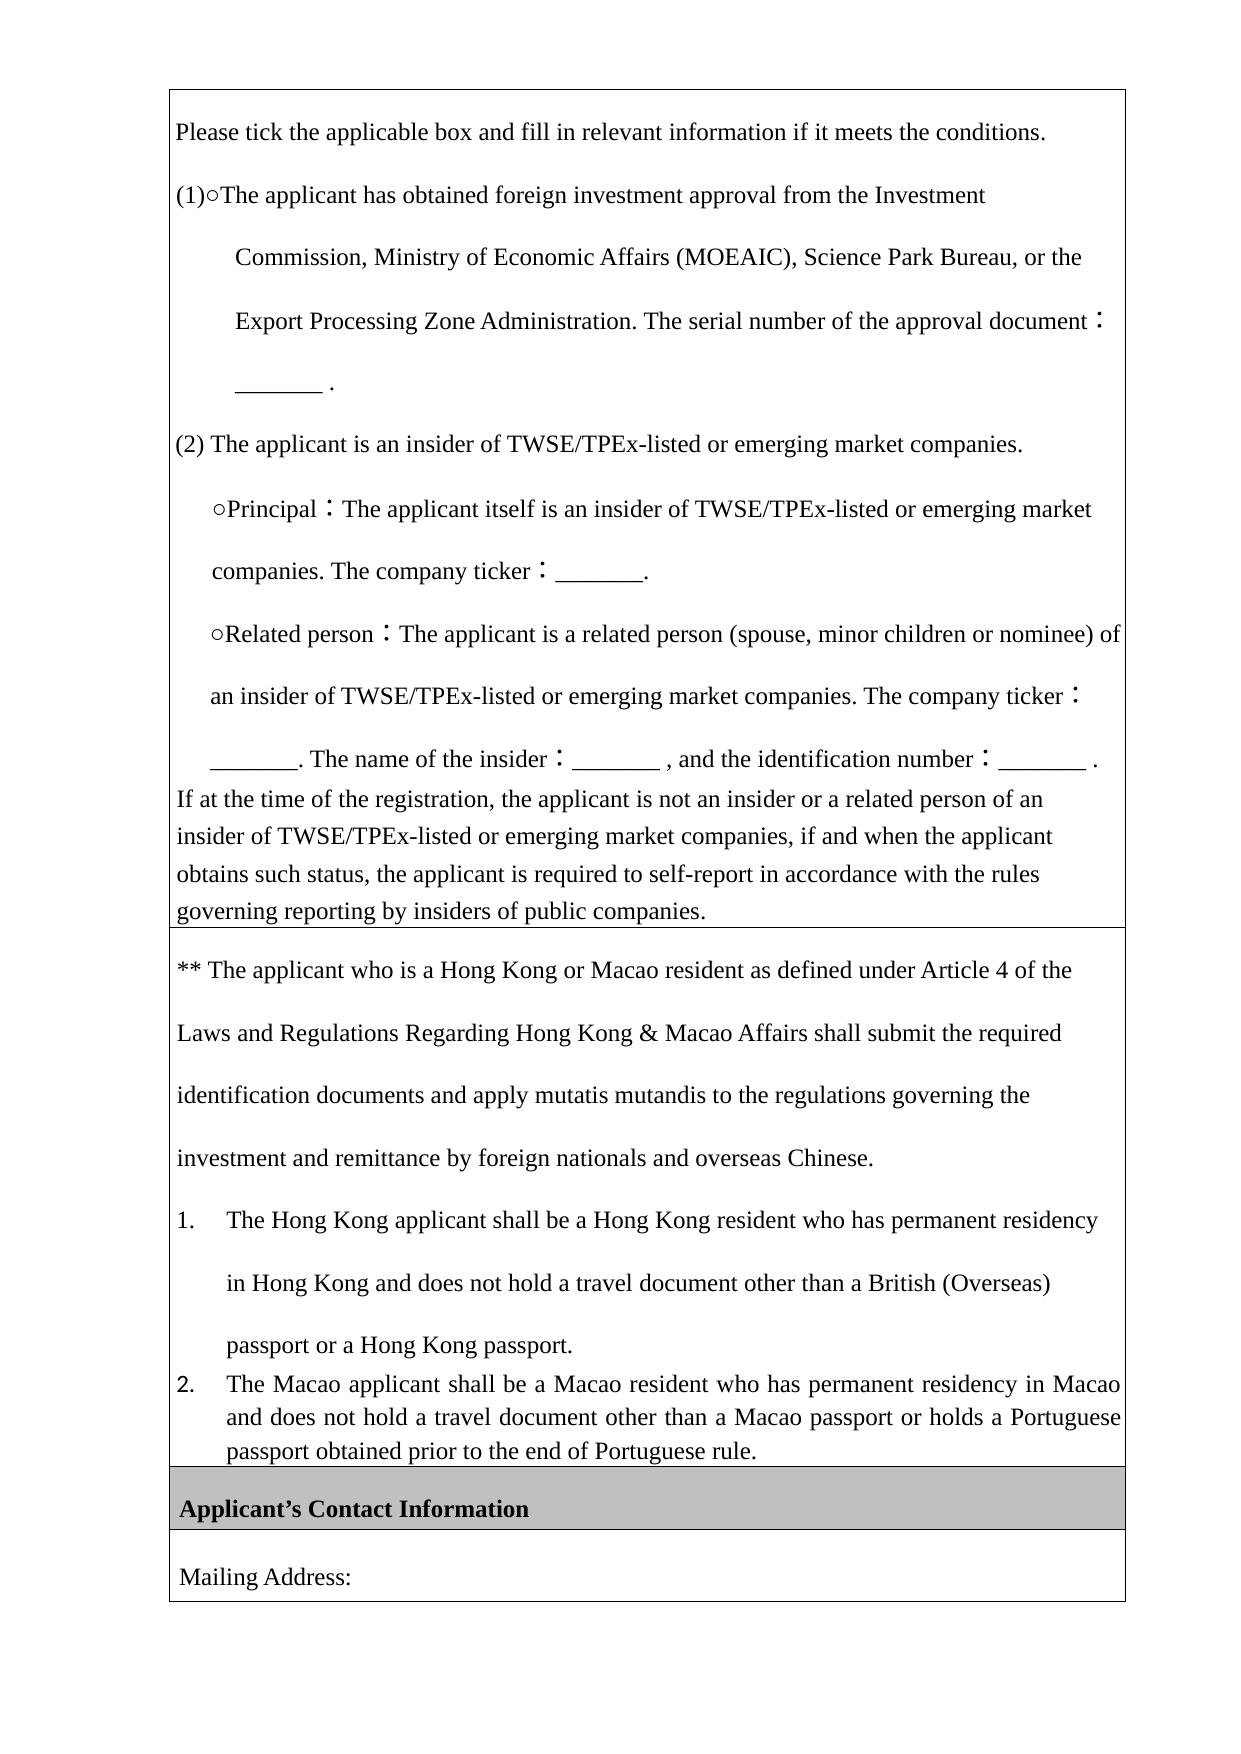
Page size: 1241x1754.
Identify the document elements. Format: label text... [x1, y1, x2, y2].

table_cell Please tick the applicable box and fill in relevant information if it meets the conditions. (1)○The applicant has obtained foreign investment approval from the Investment Commission, Ministry of Economic Affairs (MOEAIC), Science Park Bureau, or the Export Processing Zone Administration. The serial number of the approval document：_______ . (2) The applicant is an insider of TWSE/TPEx-listed or emerging market companies. ○Principal：The applicant itself is an insider of TWSE/TPEx-listed or emerging market companies. The company ticker：_______. ○Related person：The applicant is a related person (spouse, minor children or nominee) of an insider of TWSE/TPEx-listed or emerging market companies. The company ticker：_______. The name of the insider：_______ , and the identification number：_______ . If at the time of the registration, the applicant is not an insider or a related person of an insider of TWSE/TPEx-listed or emerging market companies, if and when the applicant obtains such status, the applicant is required to self-report in accordance with the rules governing reporting by insiders of public companies. [170, 90, 1125, 927]
table_cell Applicant’s Contact Information [170, 1467, 1125, 1529]
table_cell ** The applicant who is a Hong Kong or Macao resident as defined under Article 4 of the Laws and Regulations Regarding Hong Kong & Macao Affairs shall submit the required identification documents and apply mutatis mutandis to the regulations governing the investment and remittance by foreign nationals and overseas Chinese. The Hong Kong applicant shall be a Hong Kong resident who has permanent residency in Hong Kong and does not hold a travel document other than a British (Overseas) passport or a Hong Kong passport. The Macao applicant shall be a Macao resident who has permanent residency in Macao and does not hold a travel document other than a Macao passport or holds a Portuguese passport obtained prior to the end of Portuguese rule. [170, 928, 1125, 1466]
table_cell Mailing Address: [170, 1530, 1125, 1601]
